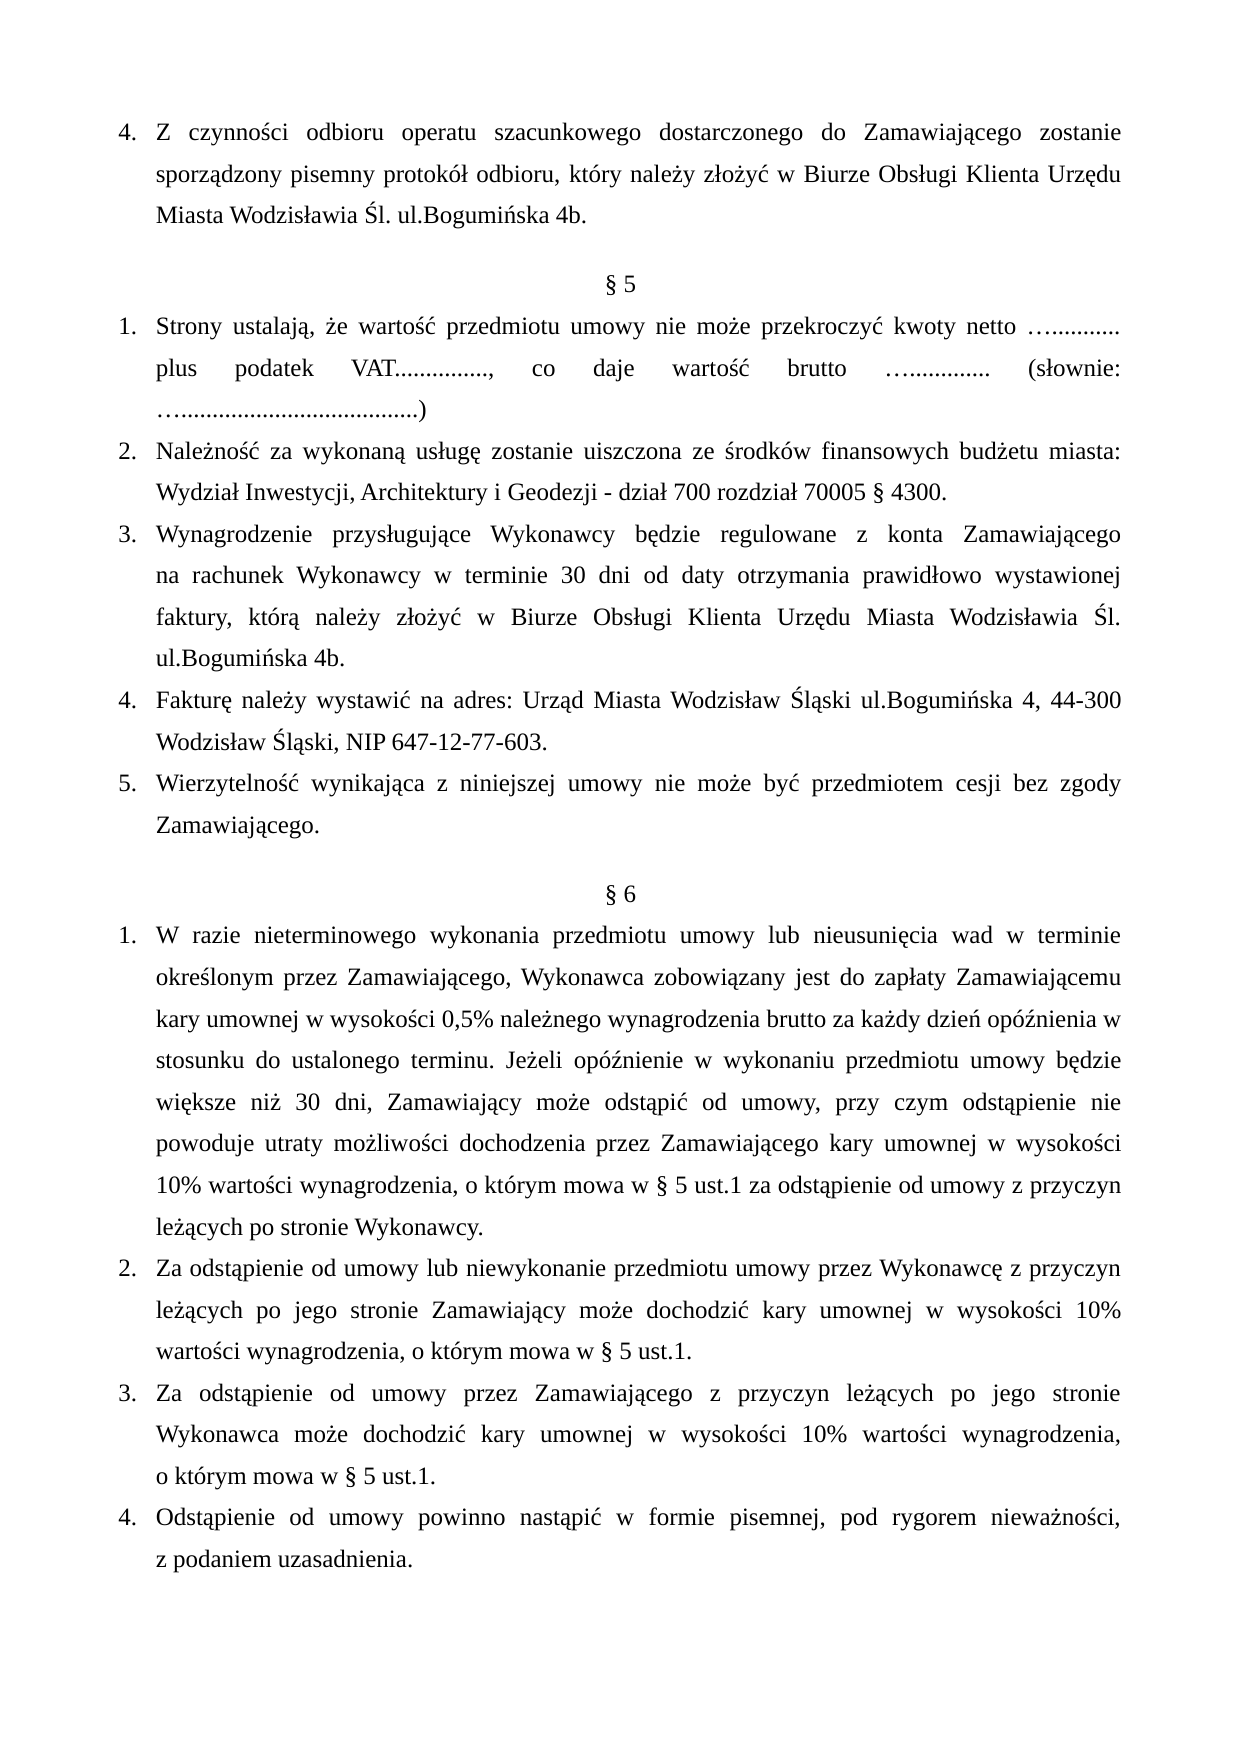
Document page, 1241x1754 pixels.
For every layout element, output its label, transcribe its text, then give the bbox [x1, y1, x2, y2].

text § 6 [118, 880, 1122, 908]
list Odstąpienie od umowy powinno nastąpić w formie pisemnej, pod rygorem nieważności, z podaniem uzasadnienia. [118, 1503, 1122, 1573]
list Za odstąpienie od umowy lub niewykonanie przedmiotu umowy przez Wykonawcę z przyczyn leżących po jego stronie Zamawiający może dochodzić kary umownej w wysokości 10% wartości wynagrodzenia, o którym mowa w § 5 ust.1. [118, 1254, 1122, 1365]
list Z czynności odbioru operatu szacunkowego dostarczonego do Zamawiającego zostanie sporządzony pisemny protokół odbioru, który należy złożyć w Biurze Obsługi Klienta Urzędu Miasta Wodzisławia Śl. ul.Bogumińska 4b. [118, 118, 1122, 229]
list Wynagrodzenie przysługujące Wykonawcy będzie regulowane z konta Zamawiającego na rachunek Wykonawcy w terminie 30 dni od daty otrzymania prawidłowo wystawionej faktury, którą należy złożyć w Biurze Obsługi Klienta Urzędu Miasta Wodzisławia Śl. ul.Bogumińska 4b. [118, 520, 1122, 672]
list Wierzytelność wynikająca z niniejszej umowy nie może być przedmiotem cesji bez zgody Zamawiającego. [118, 769, 1122, 838]
list Fakturę należy wystawić na adres: Urząd Miasta Wodzisław Śląski ul.Bogumińska 4, 44-300 Wodzisław Śląski, NIP 647-12-77-603. [118, 686, 1122, 755]
list W razie nieterminowego wykonania przedmiotu umowy lub nieusunięcia wad w terminie określonym przez Zamawiającego, Wykonawca zobowiązany jest do zapłaty Zamawiającemu kary umownej w wysokości 0,5% należnego wynagrodzenia brutto za każdy dzień opóźnienia w stosunku do ustalonego terminu. Jeżeli opóźnienie w wykonaniu przedmiotu umowy będzie większe niż 30 dni, Zamawiający może odstąpić od umowy, przy czym odstąpienie nie powoduje utraty możliwości dochodzenia przez Zamawiającego kary umownej w wysokości 10% wartości wynagrodzenia, o którym mowa w § 5 ust.1 za odstąpienie od umowy z przyczyn leżących po stronie Wykonawcy. [118, 922, 1122, 1240]
text § 5 [118, 271, 1122, 298]
list Strony ustalają, że wartość przedmiotu umowy nie może przekroczyć kwoty netto …........... plus podatek VAT..............., co daje wartość brutto …............. (słownie: …......................................) [118, 312, 1122, 423]
list Należność za wykonaną usługę zostanie uiszczona ze środków finansowych budżetu miasta: Wydział Inwestycji, Architektury i Geodezji - dział 700 rozdział 70005 § 4300. [118, 437, 1122, 506]
list Za odstąpienie od umowy przez Zamawiającego z przyczyn leżących po jego stronie Wykonawca może dochodzić kary umownej w wysokości 10% wartości wynagrodzenia, o którym mowa w § 5 ust.1. [118, 1379, 1122, 1490]
